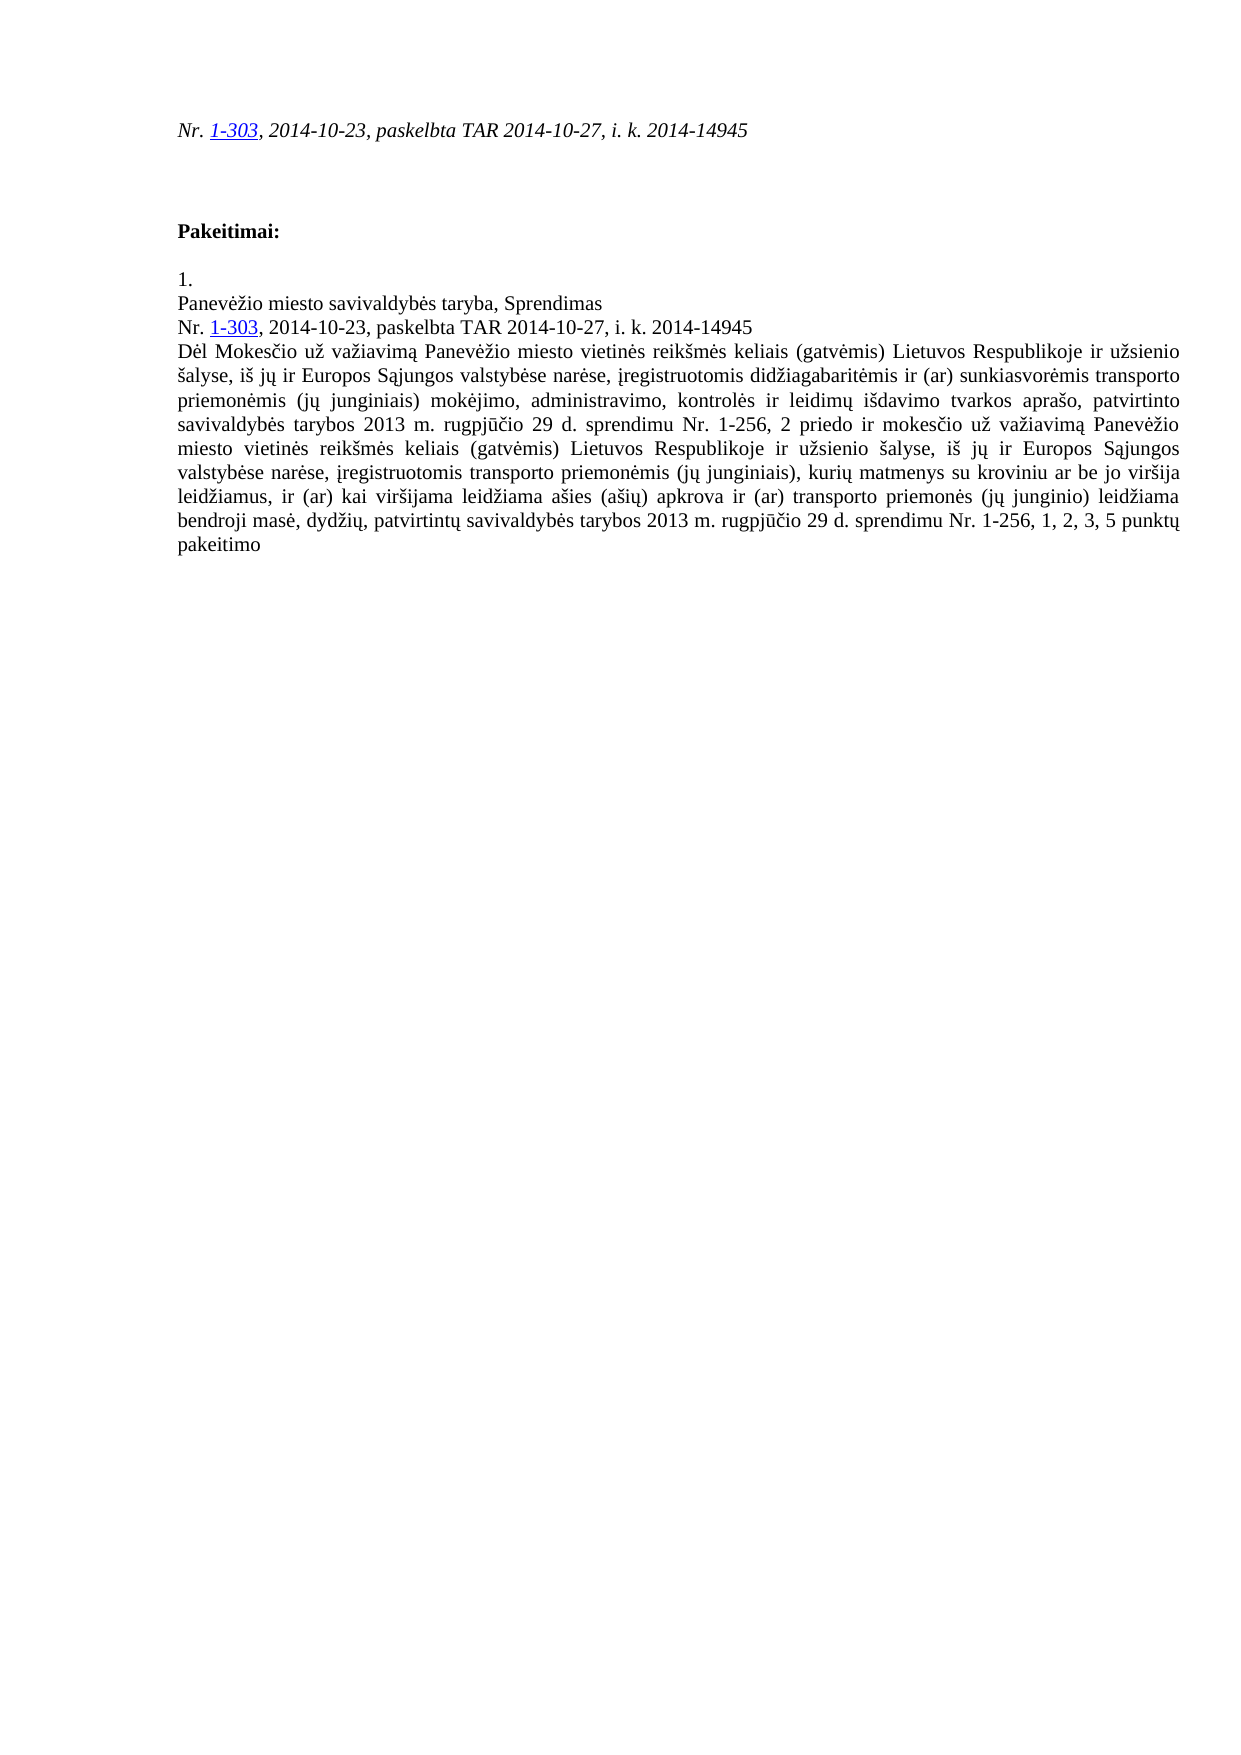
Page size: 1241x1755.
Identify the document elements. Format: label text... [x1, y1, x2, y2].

text Panevėžio miesto savivaldybės taryba, Sprendimas [177, 291, 1181, 315]
text Pakeitimai: [177, 219, 1181, 243]
text Dėl Mokesčio už važiavimą Panevėžio miesto vietinės reikšmės keliais (gatvėmis) Lietuvos Respublikoje ir užsienio šalyse, iš jų ir Europos Sąjungos valstybėse narėse, įregistruotomis didžiagabaritėmis ir (ar) sunkiasvorėmis transporto priemonėmis (jų junginiais) mokėjimo, administravimo, kontrolės ir leidimų išdavimo tvarkos aprašo, patvirtinto savivaldybės tarybos 2013 m. rugpjūčio 29 d. sprendimu Nr. 1-256, 2 priedo ir mokesčio už važiavimą Panevėžio miesto vietinės reikšmės keliais (gatvėmis) Lietuvos Respublikoje ir užsienio šalyse, iš jų ir Europos Sąjungos valstybėse narėse, įregistruotomis transporto priemonėmis (jų junginiais), kurių matmenys su kroviniu ar be jo viršija leidžiamus, ir (ar) kai viršijama leidžiama ašies (ašių) apkrova ir (ar) transporto priemonės (jų junginio) leidžiama bendroji masė, dydžių, patvirtintų savivaldybės tarybos 2013 m. rugpjūčio 29 d. sprendimu Nr. 1-256, 1, 2, 3, 5 punktų pakeitimo [177, 339, 1181, 556]
text 1. [177, 267, 1181, 291]
text Nr. 1-303, 2014-10-23, paskelbta TAR 2014-10-27, i. k. 2014-14945 [177, 315, 1181, 339]
text Nr. 1-303, 2014-10-23, paskelbta TAR 2014-10-27, i. k. 2014-14945 [177, 118, 1181, 142]
